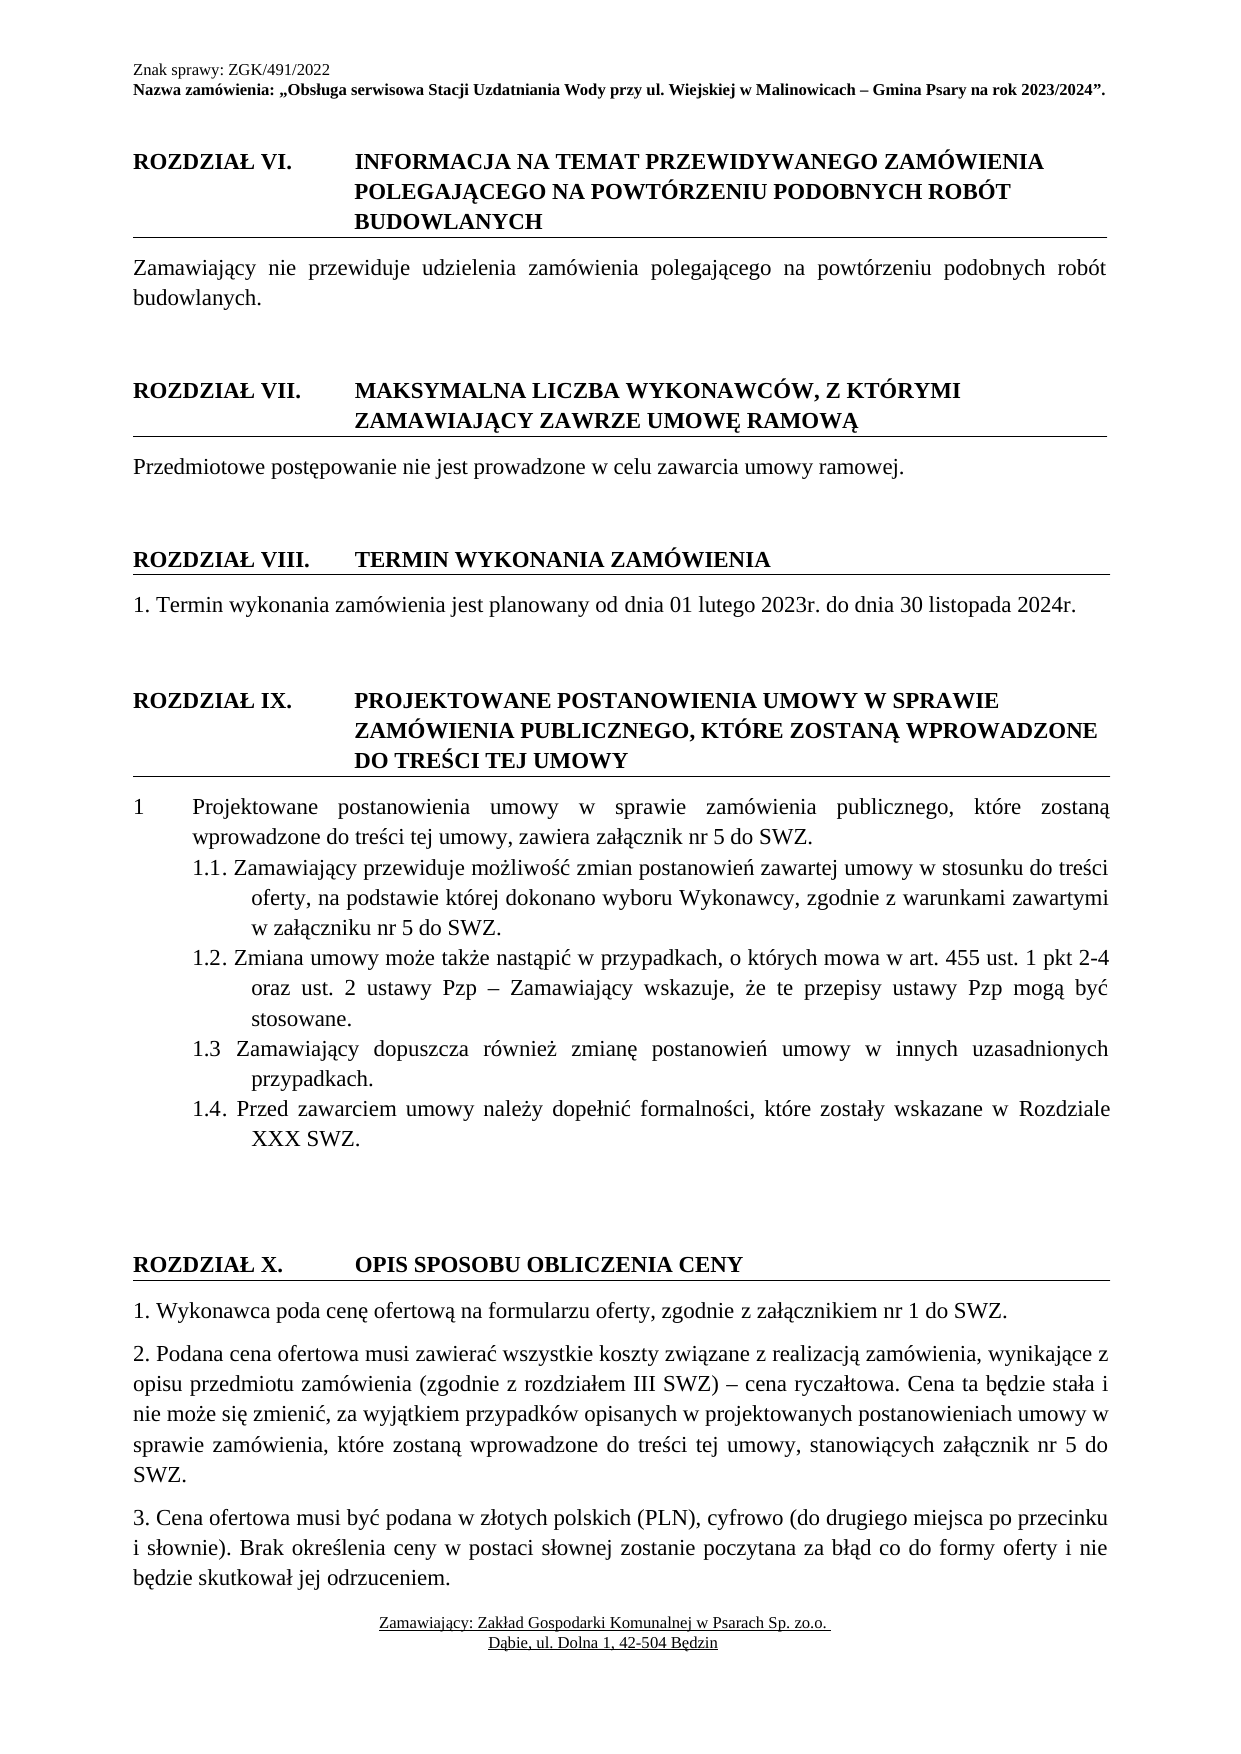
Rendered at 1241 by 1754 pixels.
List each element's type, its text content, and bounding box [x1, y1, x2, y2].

list Zamawiający dopuszcza również zmianę postanowień umowy w innych uzasadnionych przypadkach. [192, 1035, 1110, 1091]
list 1. Wykonawca poda cenę ofertową na formularzu oferty, zgodnie z załącznikiem nr 1 do SWZ. [133, 1297, 1110, 1324]
text ROZDZIAŁ VII. MAKSYMALNA LICZBA WYKONAWCÓW, Z KTÓRYMI ZAMAWIAJĄCY ZAWRZE UMOWĘ RAMOWĄ [133, 377, 1107, 436]
text ROZDZIAŁ VIII. TERMIN WYKONANIA ZAMÓWIENIA [133, 546, 1110, 574]
list . Przed zawarciem umowy należy dopełnić formalności, które zostały wskazane w Rozdziale XXX SWZ. [192, 1095, 1110, 1152]
list 2. Podana cena ofertowa musi zawierać wszystkie koszty związane z realizacją zamówienia, wynikające z opisu przedmiotu zamówienia (zgodnie z rozdziałem III SWZ) – cena ryczałtowa. Cena ta będzie stała i nie może się zmienić, za wyjątkiem przypadków opisanych w projektowanych postanowieniach umowy w sprawie zamówienia, które zostaną wprowadzone do treści tej umowy, stanowiących załącznik nr 5 do SWZ. [133, 1340, 1110, 1487]
text Zamawiający nie przewiduje udzielenia zamówienia polegającego na powtórzeniu podobnych robót budowlanych. [133, 254, 1107, 311]
list 3. Cena ofertowa musi być podana w złotych polskich (PLN), cyfrowo (do drugiego miejsca po przecinku i słownie). Brak określenia ceny w postaci słownej zostanie poczytana za błąd co do formy oferty i nie będzie skutkował jej odrzuceniem. [133, 1503, 1110, 1590]
text ROZDZIAŁ VI. INFORMACJA NA TEMAT PRZEWIDYWANEGO ZAMÓWIENIA POLEGAJĄCEGO NA POWTÓRZENIU PODOBNYCH ROBÓT BUDOWLANYCH [133, 148, 1107, 237]
list . Zamawiający przewiduje możliwość zmian postanowień zawartej umowy w stosunku do treści oferty, na podstawie której dokonano wyboru Wykonawcy, zgodnie z warunkami zawartymi w załączniku nr 5 do SWZ. [192, 853, 1110, 940]
text Przedmiotowe postępowanie nie jest prowadzone w celu zawarcia umowy ramowej. [133, 453, 1107, 479]
text ROZDZIAŁ IX. PROJEKTOWANE POSTANOWIENIA UMOWY W SPRAWIE ZAMÓWIENIA PUBLICZNEGO, KTÓRE ZOSTANĄ WPROWADZONE DO TREŚCI TEJ UMOWY [133, 687, 1110, 776]
text ROZDZIAŁ X. OPIS SPOSOBU OBLICZENIA CENY [133, 1251, 1110, 1280]
text 1. Termin wykonania zamówienia jest planowany od dnia 01 lutego 2023r. do dnia 30 listopada 2024r. [133, 591, 1110, 618]
list Projektowane postanowienia umowy w sprawie zamówienia publicznego, które zostaną wprowadzone do treści tej umowy, zawiera załącznik nr 5 do SWZ. [133, 793, 1110, 850]
list . Zmiana umowy może także nastąpić w przypadkach, o których mowa w art. 455 ust. 1 pkt 2-4 oraz ust. 2 ustawy Pzp – Zamawiający wskazuje, że te przepisy ustawy Pzp mogą być stosowane. [192, 944, 1110, 1031]
